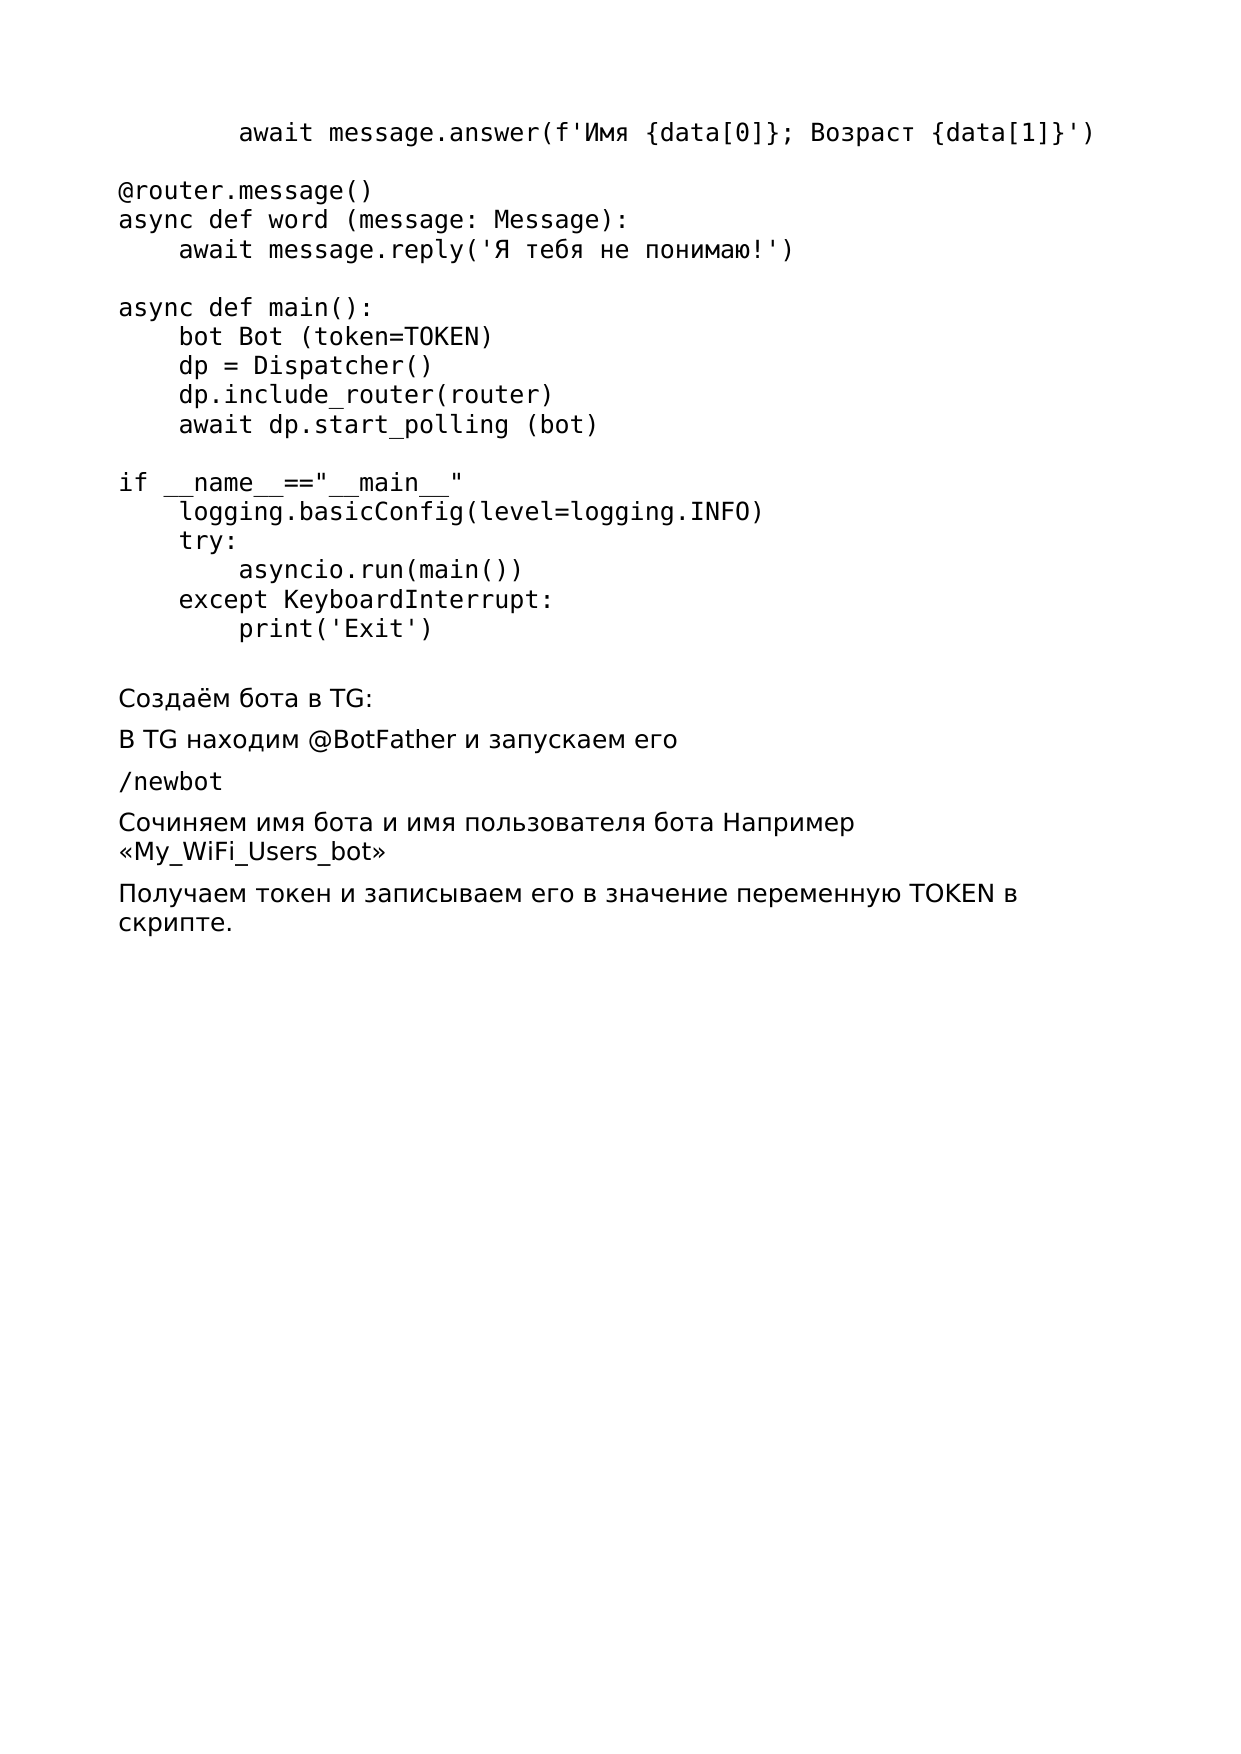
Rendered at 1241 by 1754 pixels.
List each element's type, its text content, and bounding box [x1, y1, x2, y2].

text await message.answer(f'Имя {data[0]}; Boзpacт {data[1]}') @router.message() async def word (message: Message): await message.reply('Я тебя не понимаю!') ﻿async def main(): bot Bot (token=TOKEN) dp = Dispatcher() dp.include_router(router) await dp.start_polling (bot) if __name__=="__main__" logging.basicConfig(level=logging.INFO) try: asyncio.run(main()) except KeyboardInterrupt: print('Exit') [118, 118, 1122, 672]
text Получаем токен и записываем его в значение переменную TOKEN в скрипте. [118, 879, 1122, 937]
text Сочиняем имя бота и имя пользователя бота Например «My_WiFi_Users_bot» [118, 808, 1122, 867]
text Создаём бота в TG: [118, 684, 1122, 713]
text В TG находим @BotFather и запускаем его [118, 726, 1122, 755]
text /newbot [118, 767, 1122, 797]
